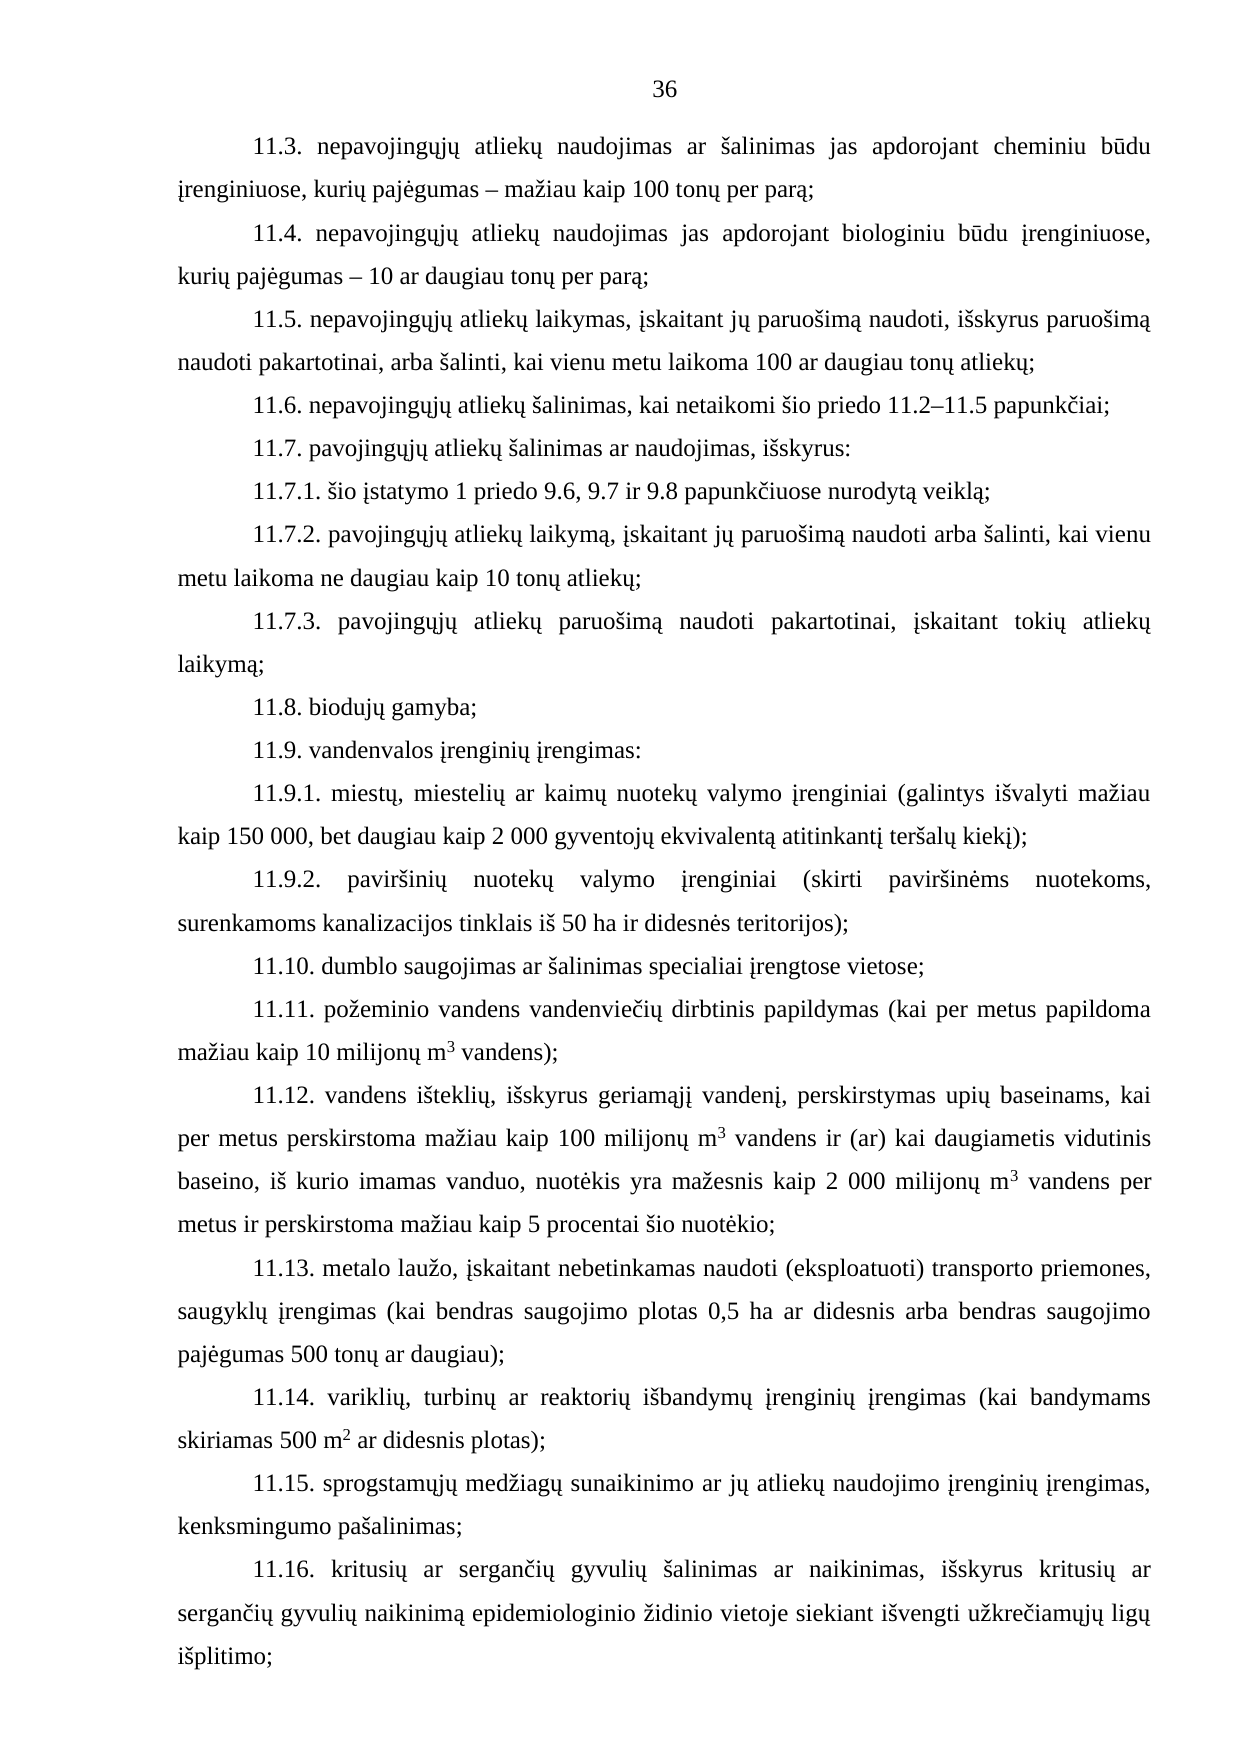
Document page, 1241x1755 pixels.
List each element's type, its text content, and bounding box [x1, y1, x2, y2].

text 11.8. biodujų gamyba; [177, 692, 1152, 721]
text 11.7. pavojingųjų atliekų šalinimas ar naudojimas, išskyrus: [177, 433, 1152, 462]
text 11.12. vandens išteklių, išskyrus geriamąjį vandenį, perskirstymas upių baseinams, kai per metus perskirstoma mažiau kaip 100 milijonų m3 vandens ir (ar) kai daugiametis vidutinis baseino, iš kurio imamas vanduo, nuotėkis yra mažesnis kaip 2 000 milijonų m3 vandens per metus ir perskirstoma mažiau kaip 5 procentai šio nuotėkio; [177, 1080, 1152, 1238]
text 11.9.2. paviršinių nuotekų valymo įrenginiai (skirti paviršinėms nuotekoms, surenkamoms kanalizacijos tinklais iš 50 ha ir didesnės teritorijos); [177, 864, 1152, 936]
text 11.13. metalo laužo, įskaitant nebetinkamas naudoti (eksploatuoti) transporto priemones, saugyklų įrengimas (kai bendras saugojimo plotas 0,5 ha ar didesnis arba bendras saugojimo pajėgumas 500 tonų ar daugiau); [177, 1253, 1152, 1368]
text 11.7.2. pavojingųjų atliekų laikymą, įskaitant jų paruošimą naudoti arba šalinti, kai vienu metu laikoma ne daugiau kaip 10 tonų atliekų; [177, 519, 1152, 591]
text 11.7.3. pavojingųjų atliekų paruošimą naudoti pakartotinai, įskaitant tokių atliekų laikymą; [177, 606, 1152, 678]
text 11.6. nepavojingųjų atliekų šalinimas, kai netaikomi šio priedo 11.2–11.5 papunkčiai; [177, 390, 1152, 419]
text 11.15. sprogstamųjų medžiagų sunaikinimo ar jų atliekų naudojimo įrenginių įrengimas, kenksmingumo pašalinimas; [177, 1468, 1152, 1540]
text 11.3. nepavojingųjų atliekų naudojimas ar šalinimas jas apdorojant cheminiu būdu įrenginiuose, kurių pajėgumas – mažiau kaip 100 tonų per parą; [177, 131, 1152, 203]
text 11.14. variklių, turbinų ar reaktorių išbandymų įrenginių įrengimas (kai bandymams skiriamas 500 m2 ar didesnis plotas); [177, 1382, 1152, 1454]
text 11.4. nepavojingųjų atliekų naudojimas jas apdorojant biologiniu būdu įrenginiuose, kurių pajėgumas – 10 ar daugiau tonų per parą; [177, 218, 1152, 289]
text 11.7.1. šio įstatymo 1 priedo 9.6, 9.7 ir 9.8 papunkčiuose nurodytą veiklą; [177, 476, 1152, 505]
text 11.5. nepavojingųjų atliekų laikymas, įskaitant jų paruošimą naudoti, išskyrus paruošimą naudoti pakartotinai, arba šalinti, kai vienu metu laikoma 100 ar daugiau tonų atliekų; [177, 304, 1152, 376]
text 11.16. kritusių ar sergančių gyvulių šalinimas ar naikinimas, išskyrus kritusių ar sergančių gyvulių naikinimą epidemiologinio židinio vietoje siekiant išvengti užkrečiamųjų ligų išplitimo; [177, 1554, 1152, 1669]
text 11.10. dumblo saugojimas ar šalinimas specialiai įrengtose vietose; [177, 951, 1152, 979]
text 11.9. vandenvalos įrenginių įrengimas: [177, 735, 1152, 764]
text 11.9.1. miestų, miestelių ar kaimų nuotekų valymo įrenginiai (galintys išvalyti mažiau kaip 150 000, bet daugiau kaip 2 000 gyventojų ekvivalentą atitinkantį teršalų kiekį); [177, 778, 1152, 850]
text 11.11. požeminio vandens vandenviečių dirbtinis papildymas (kai per metus papildoma mažiau kaip 10 milijonų m3 vandens); [177, 994, 1152, 1066]
